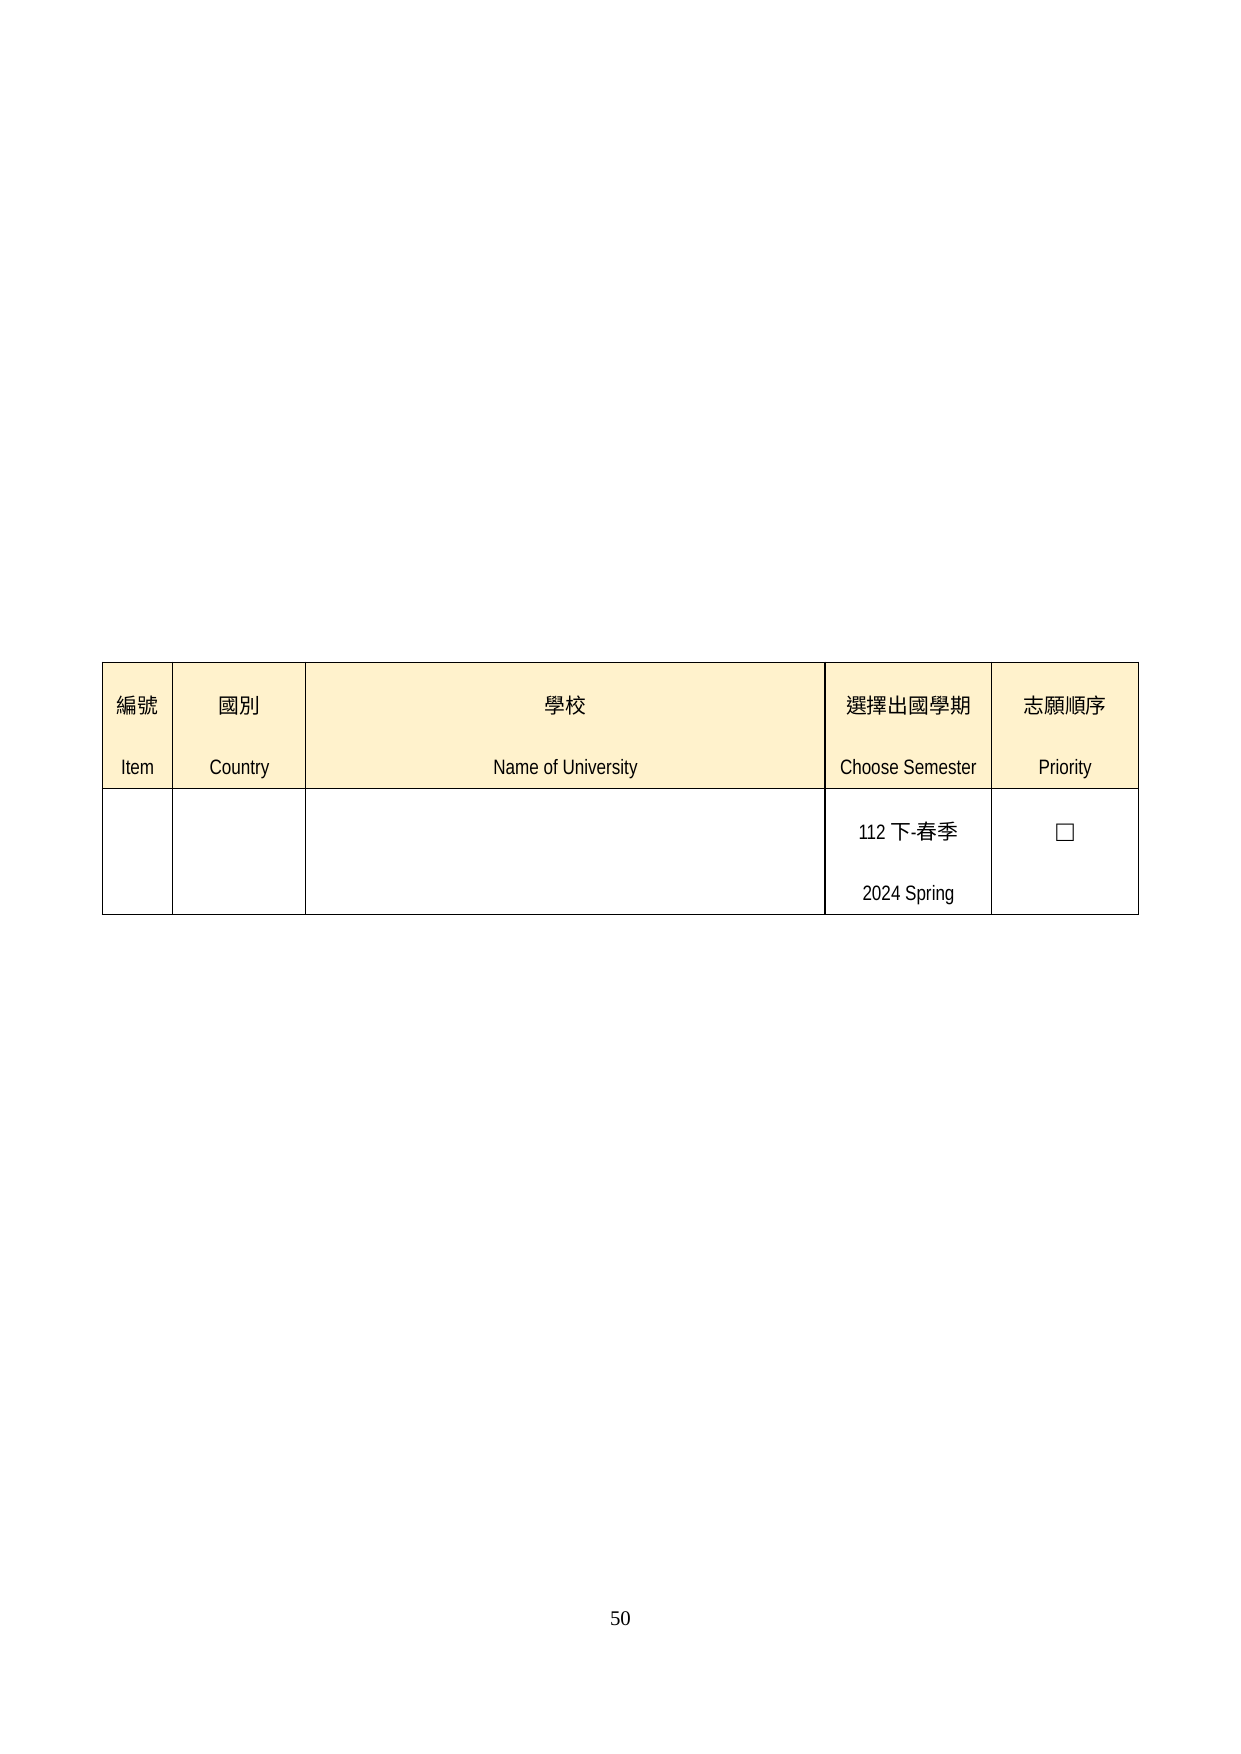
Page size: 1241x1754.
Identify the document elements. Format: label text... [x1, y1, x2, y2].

table_cell [306, 789, 824, 914]
table_header 國別 Country [173, 663, 305, 788]
table_cell 112下-春季 2024 Spring [826, 789, 991, 914]
table_cell [173, 789, 305, 914]
table_header 編號 Item [103, 663, 172, 788]
table_cell [103, 789, 172, 914]
table_header 志願順序 Priority [992, 663, 1138, 788]
table_cell □ [992, 789, 1138, 914]
table_header 學校 Name of University [306, 663, 824, 788]
table_header 選擇出國學期 Choose Semester [826, 663, 991, 788]
